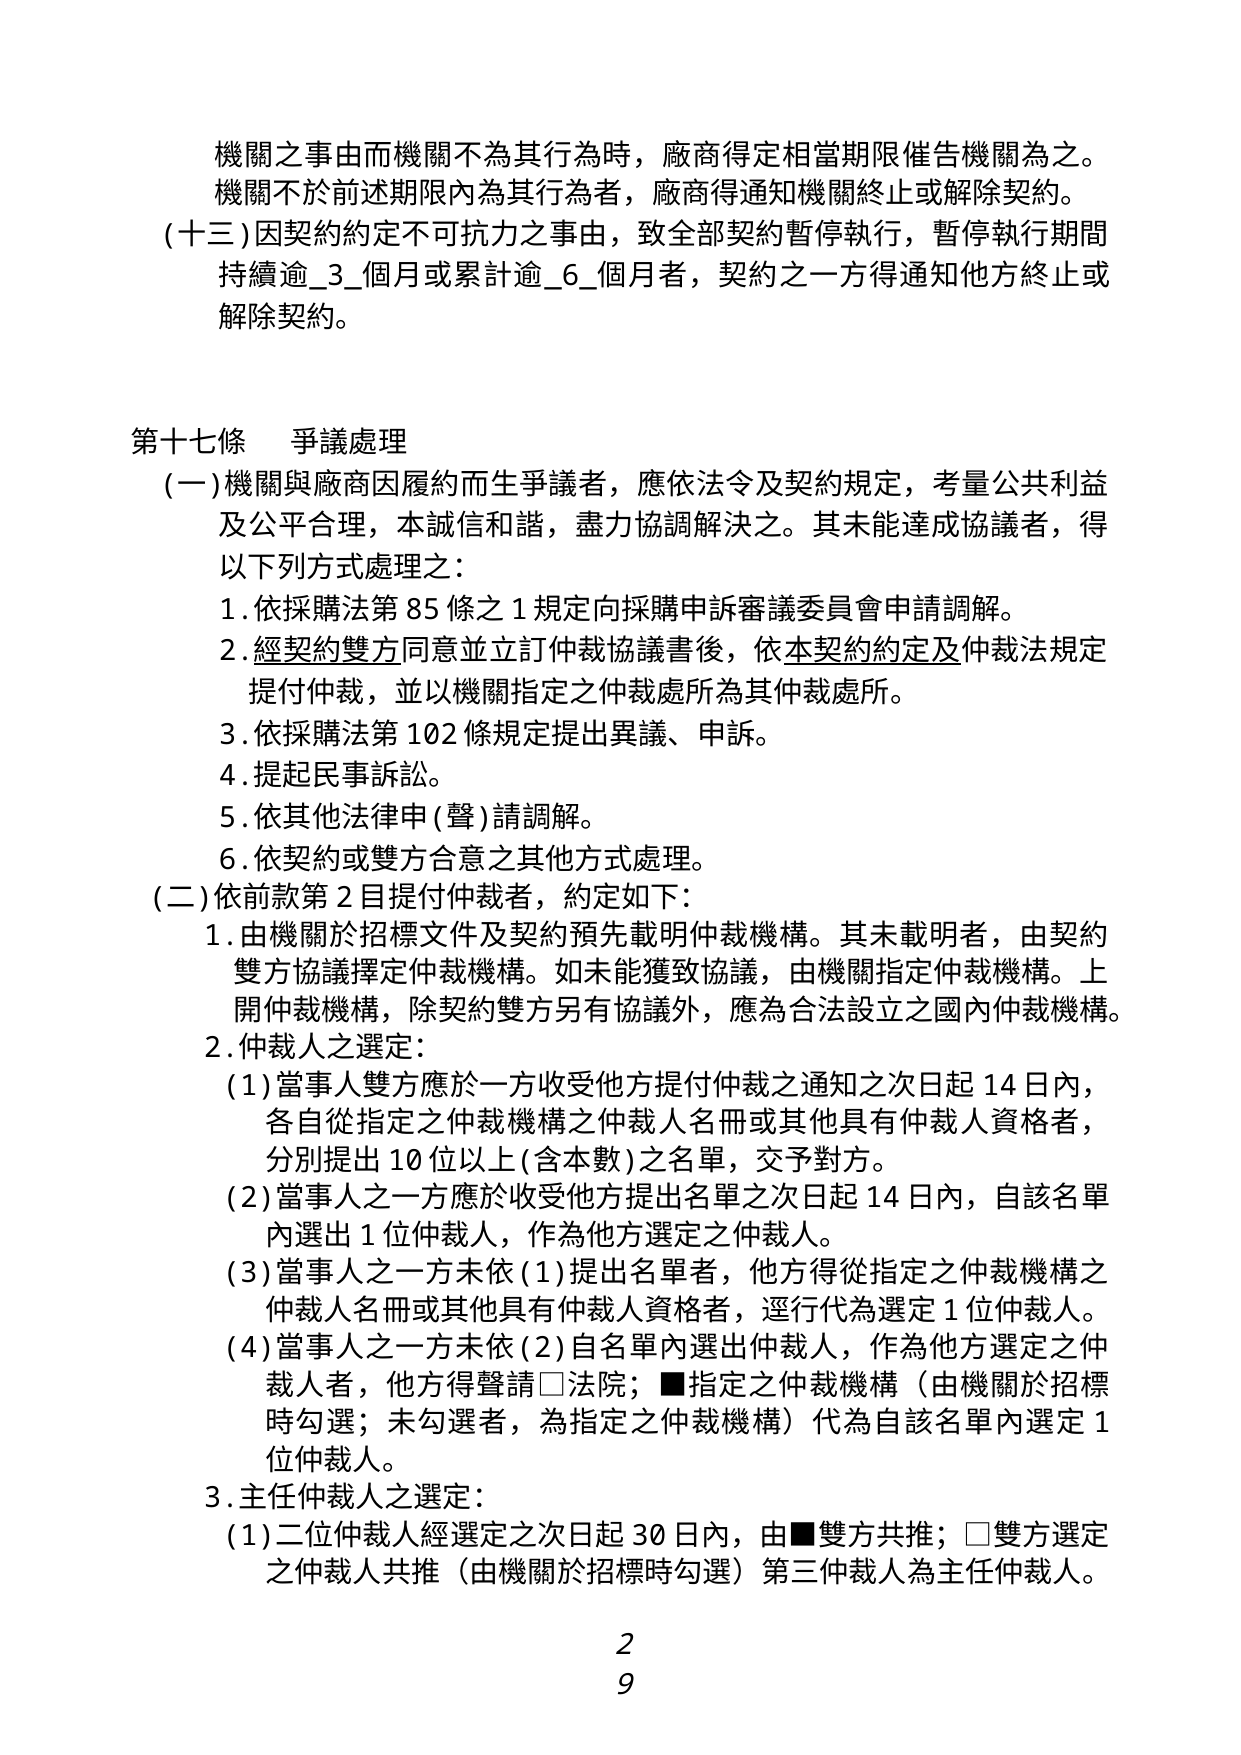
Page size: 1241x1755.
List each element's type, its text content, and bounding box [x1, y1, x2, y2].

text (3)當事人之一方未依(1)提出名單者，他方得從指定之仲裁機構之仲裁人名冊或其他具有仲裁人資格者，逕行代為選定1位仲裁人。 [222, 1252, 1110, 1327]
text 第十七條 爭議處理 [130, 419, 1110, 461]
text 5.依其他法律申(聲)請調解。 [218, 794, 1108, 836]
text (2)當事人之一方應於收受他方提出名單之次日起14日內，自該名單內選出1位仲裁人，作為他方選定之仲裁人。 [222, 1177, 1110, 1252]
text (4)當事人之一方未依(2)自名單內選出仲裁人，作為他方選定之仲裁人者，他方得聲請□法院；■指定之仲裁機構（由機關於招標時勾選；未勾選者，為指定之仲裁機構）代為自該名單內選定1位仲裁人。 [222, 1327, 1110, 1477]
text 2.經契約雙方同意並立訂仲裁協議書後，依本契約約定及仲裁法規定提付仲裁，並以機關指定之仲裁處所為其仲裁處所。 [218, 627, 1108, 711]
text (一)機關與廠商因履約而生爭議者，應依法令及契約規定，考量公共利益及公平合理，本誠信和諧，盡力協調解決之。其未能達成協議者，得以下列方式處理之： [159, 461, 1110, 586]
text 1.由機關於招標文件及契約預先載明仲裁機構。其未載明者，由契約雙方協議擇定仲裁機構。如未能獲致協議，由機關指定仲裁機構。上開仲裁機構，除契約雙方另有協議外，應為合法設立之國內仲裁機構。 [203, 915, 1110, 1027]
text 6.依契約或雙方合意之其他方式處理。 [218, 836, 1108, 877]
text (1)二位仲裁人經選定之次日起30日內，由■雙方共推；□雙方選定之仲裁人共推（由機關於招標時勾選）第三仲裁人為主任仲裁人。 [222, 1515, 1110, 1590]
text (十三)因契約約定不可抗力之事由，致全部契約暫停執行，暫停執行期間持續逾_3_個月或累計逾_6_個月者，契約之一方得通知他方終止或解除契約。 [159, 211, 1110, 336]
text (1)當事人雙方應於一方收受他方提付仲裁之通知之次日起14日內，各自從指定之仲裁機構之仲裁人名冊或其他具有仲裁人資格者，分別提出10位以上(含本數)之名單，交予對方。 [222, 1065, 1110, 1177]
text 4.提起民事訴訟。 [218, 752, 1108, 794]
text (二)依前款第2目提付仲裁者，約定如下： [149, 877, 1110, 915]
text 機關之事由而機關不為其行為時，廠商得定相當期限催告機關為之。機關不於前述期限內為其行為者，廠商得通知機關終止或解除契約。 [149, 136, 1110, 211]
text 1.依採購法第85條之1規定向採購申訴審議委員會申請調解。 [218, 586, 1108, 627]
text 2.仲裁人之選定： [203, 1027, 1110, 1065]
text 3.依採購法第102條規定提出異議、申訴。 [218, 711, 1108, 752]
text 3.主任仲裁人之選定： [203, 1477, 1110, 1515]
